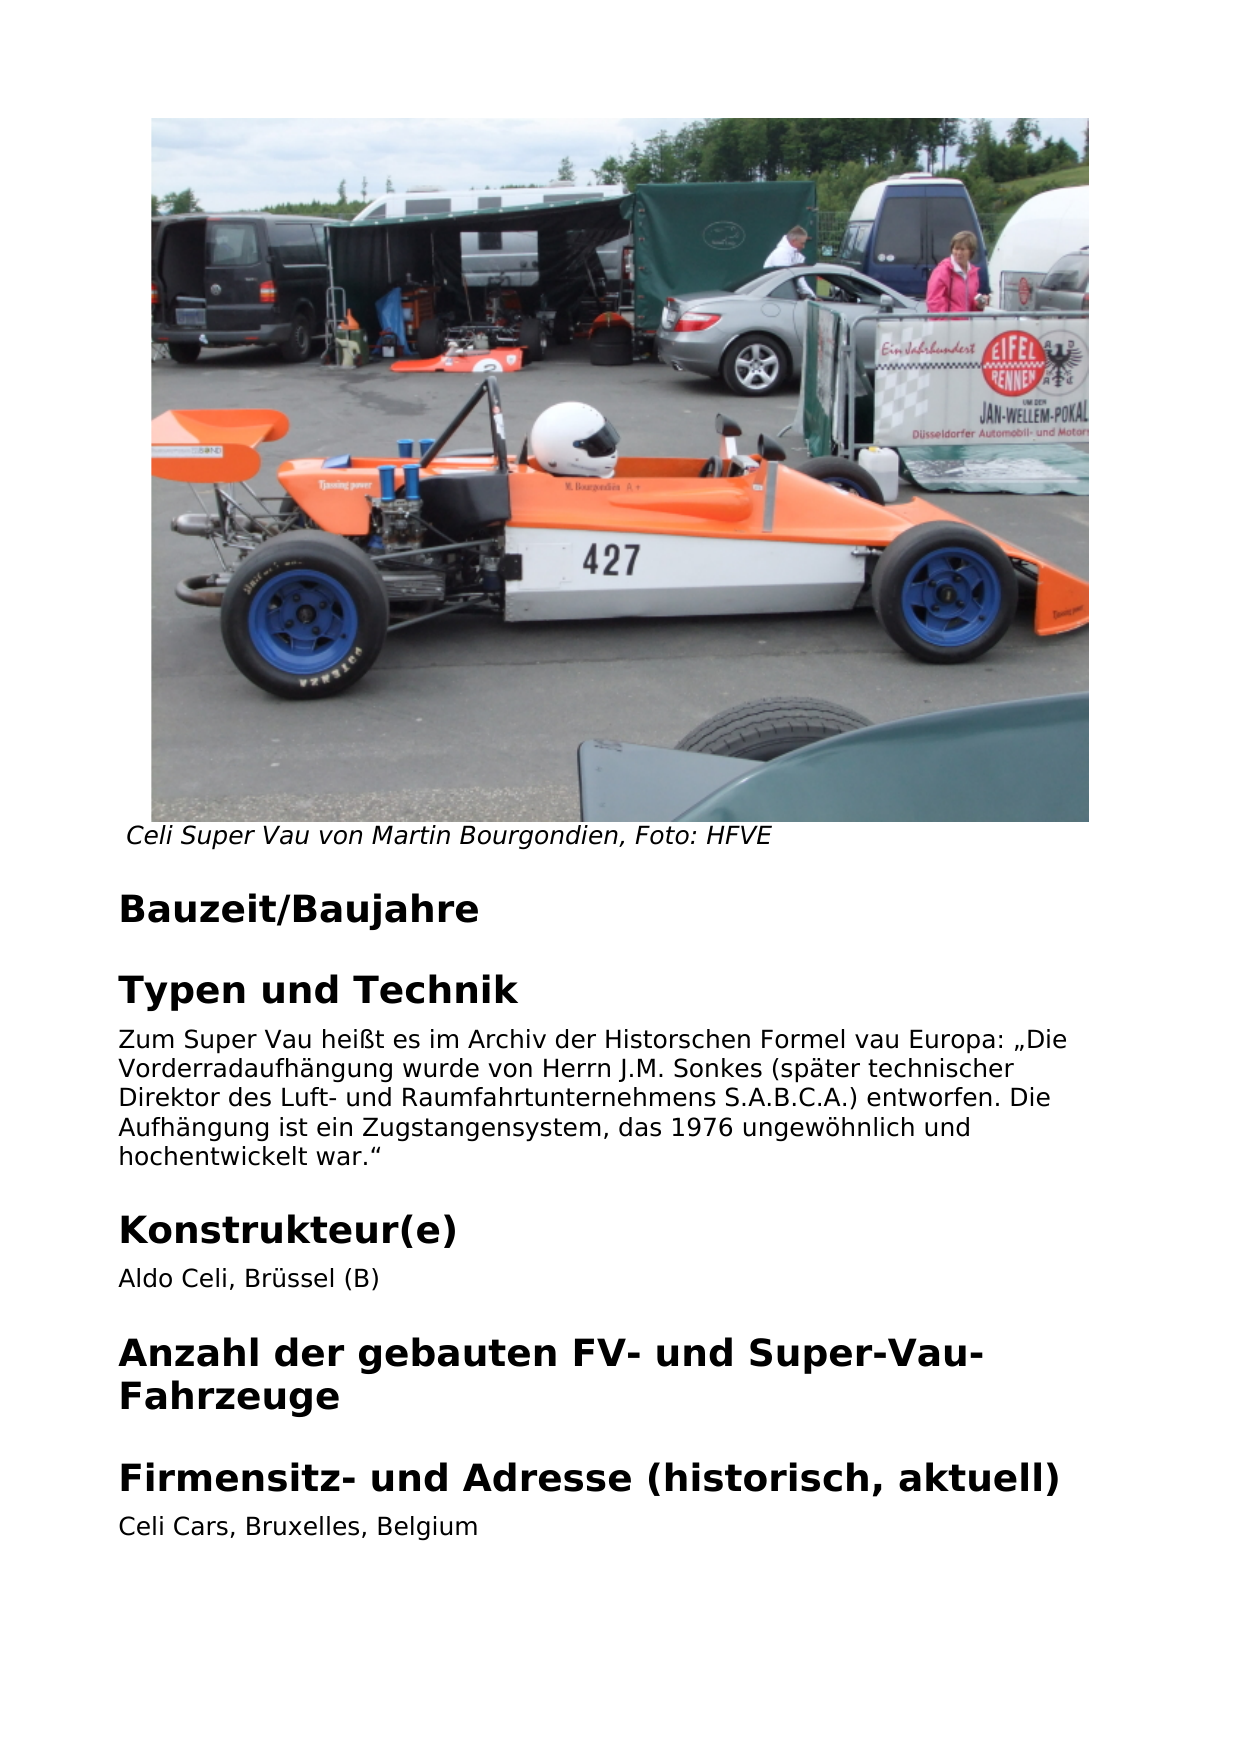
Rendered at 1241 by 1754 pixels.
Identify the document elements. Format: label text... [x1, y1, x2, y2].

text Celi Cars, Bruxelles, Belgium [118, 1512, 1122, 1541]
text Zum Super Vau heißt es im Archiv der Historschen Formel vau Europa: „Die Vorderradaufhängung wurde von Herrn J.M. Sonkes (später technischer Direktor des Luft- und Raumfahrtunternehmens S.A.B.C.A.) entworfen. Die Aufhängung ist ein Zugstangensystem, das 1976 ungewöhnlich und hochentwickelt war.“ [118, 1025, 1122, 1171]
picture [151, 118, 1089, 822]
subtitle Bauzeit/Baujahre [118, 888, 1122, 932]
text Aldo Celi, Brüssel (B) [118, 1265, 1122, 1294]
subtitle Konstrukteur(e) [118, 1208, 1122, 1252]
subtitle Anzahl der gebauten FV- und Super-Vau-Fahrzeuge [118, 1331, 1122, 1419]
subtitle Typen und Technik [118, 969, 1122, 1013]
text Celi Super Vau von Martin Bourgondien, Foto: HFVE [118, 118, 1122, 850]
subtitle Firmensitz- und Adresse (historisch, aktuell) [118, 1456, 1122, 1500]
